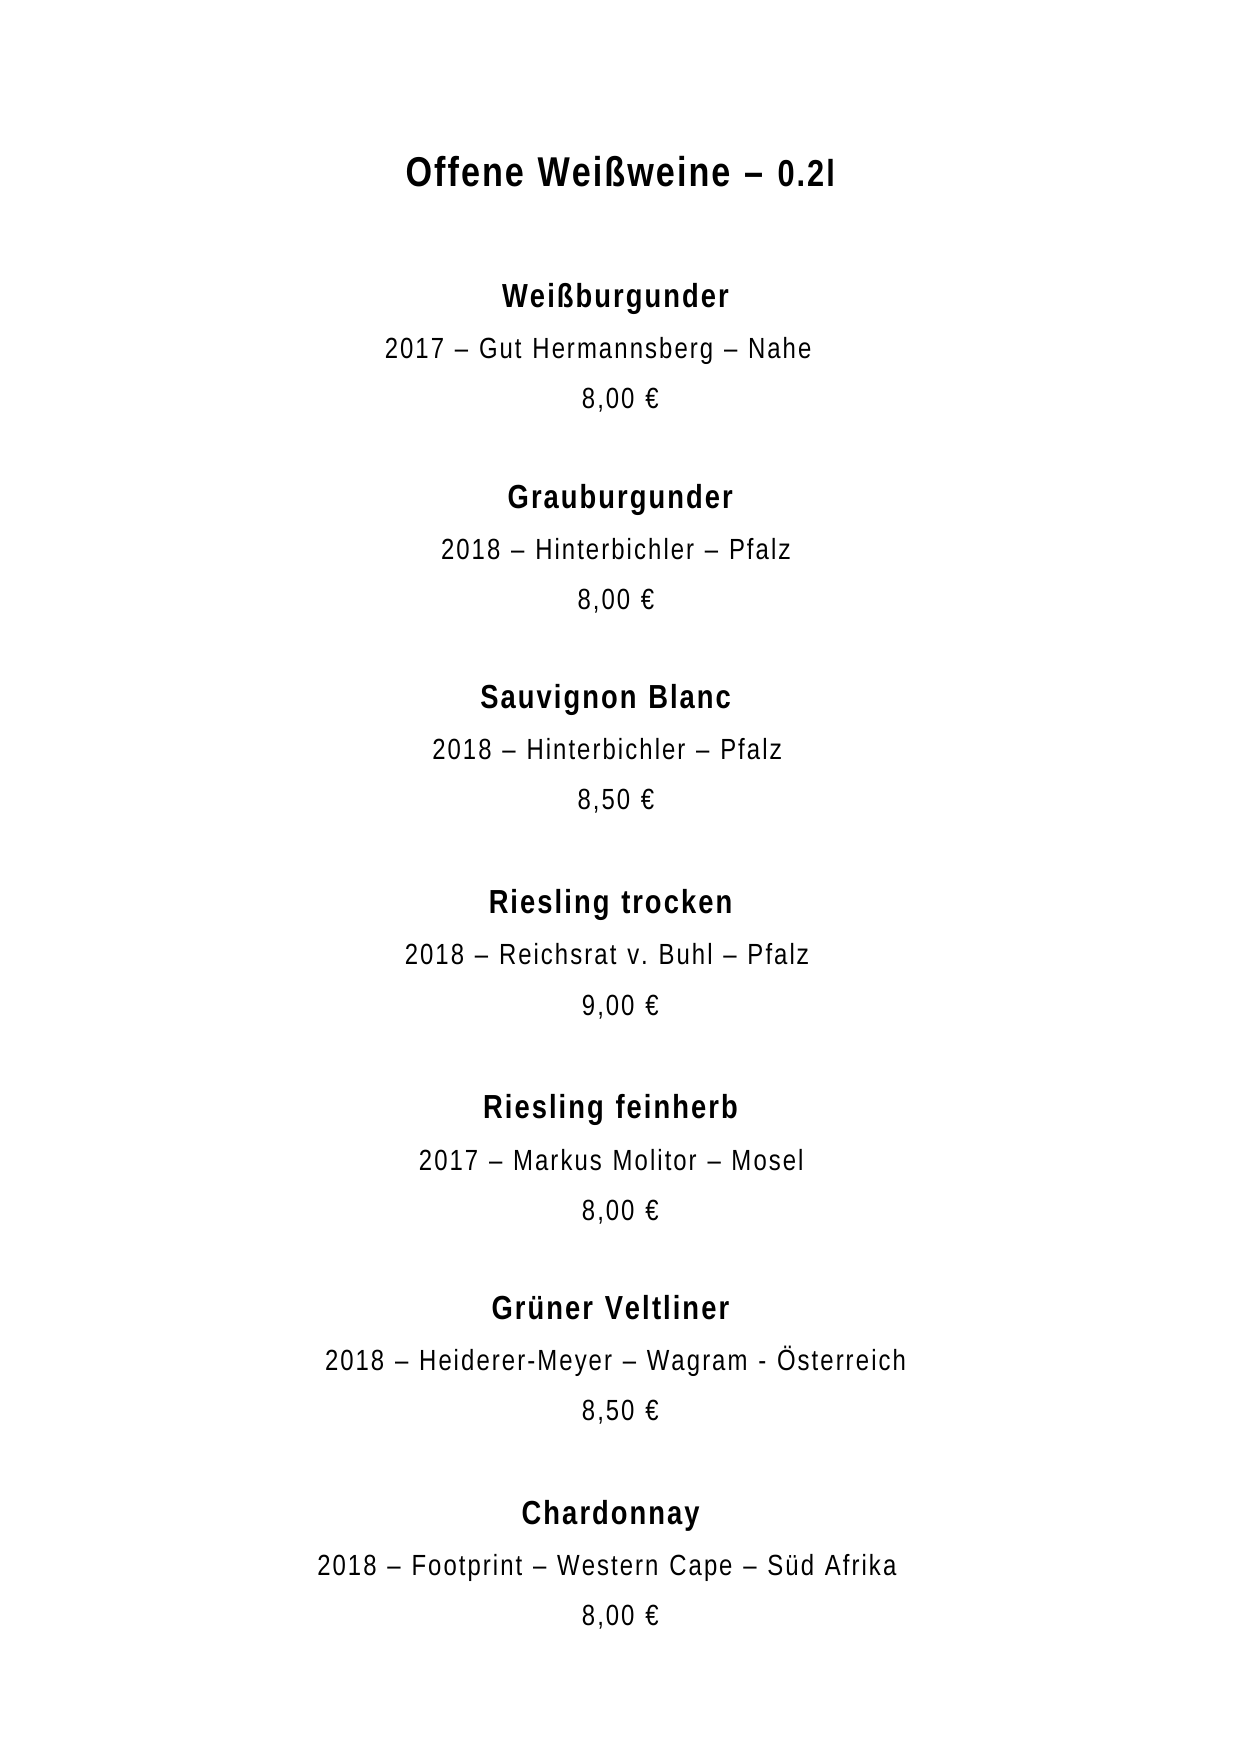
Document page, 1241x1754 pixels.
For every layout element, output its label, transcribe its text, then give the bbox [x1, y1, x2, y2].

text Riesling feinherb [148, 1088, 1093, 1126]
text 2018 – Footprint – Western Cape – Süd Afrika [148, 1548, 1093, 1582]
text 8,00 € [148, 1598, 1093, 1632]
text Grauburgunder [148, 477, 1093, 515]
text 8,00 € [148, 582, 1093, 615]
text Chardonnay [148, 1493, 1093, 1532]
text Offene Weißweine – 0.2l [148, 148, 1093, 195]
text 2017 – Gut Hermannsberg – Nahe [148, 331, 1093, 365]
text Riesling trocken [148, 883, 1093, 921]
text 2018 – Heiderer-Meyer – Wagram - Österreich [148, 1343, 1093, 1377]
text Weißburgunder [148, 277, 1093, 315]
text 2018 – Hinterbichler – Pfalz [148, 532, 1093, 565]
text Sauvignon Blanc [148, 677, 1093, 716]
text 2018 – Reichsrat v. Buhl – Pfalz [148, 937, 1093, 971]
text 2018 – Hinterbichler – Pfalz [148, 732, 1093, 766]
text 9,00 € [148, 988, 1093, 1021]
text Grüner Veltliner [148, 1288, 1093, 1326]
text 8,00 € [148, 382, 1093, 415]
text 8,50 € [148, 1393, 1093, 1427]
text 8,00 € [148, 1193, 1093, 1226]
text 2017 – Markus Molitor – Mosel [148, 1143, 1093, 1176]
text 8,50 € [148, 782, 1093, 816]
